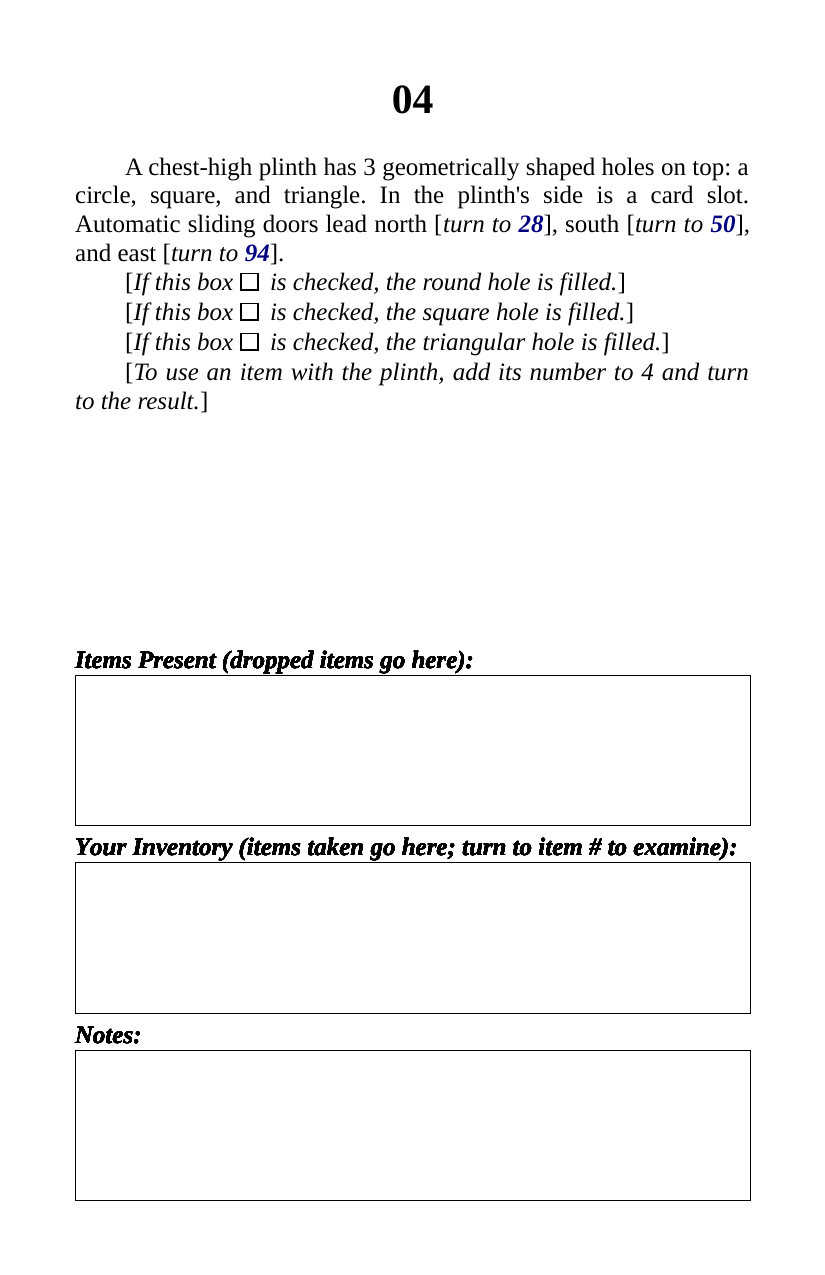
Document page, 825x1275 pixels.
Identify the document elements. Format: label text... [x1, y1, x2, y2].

text [If this box [75, 327, 240, 357]
text 04 [75, 75, 750, 123]
text is checked, the triangular hole is filled.] [270, 327, 750, 357]
text A chest-high plinth has 3 geometrically shaped holes on top: a circle, square, and triangle. In the plinth's side is a card slot. Automatic sliding doors lead north [turn to 28], south [turn to 50], and east [turn to 94]. [75, 152, 750, 267]
text [To use an item with the plinth, add its number to 4 and turn to the result.] [75, 357, 750, 414]
text [If this box [75, 297, 240, 327]
text is checked, the square hole is filled.] [270, 297, 750, 327]
text is checked, the round hole is filled.] [270, 267, 750, 297]
text [If this box [75, 267, 240, 297]
